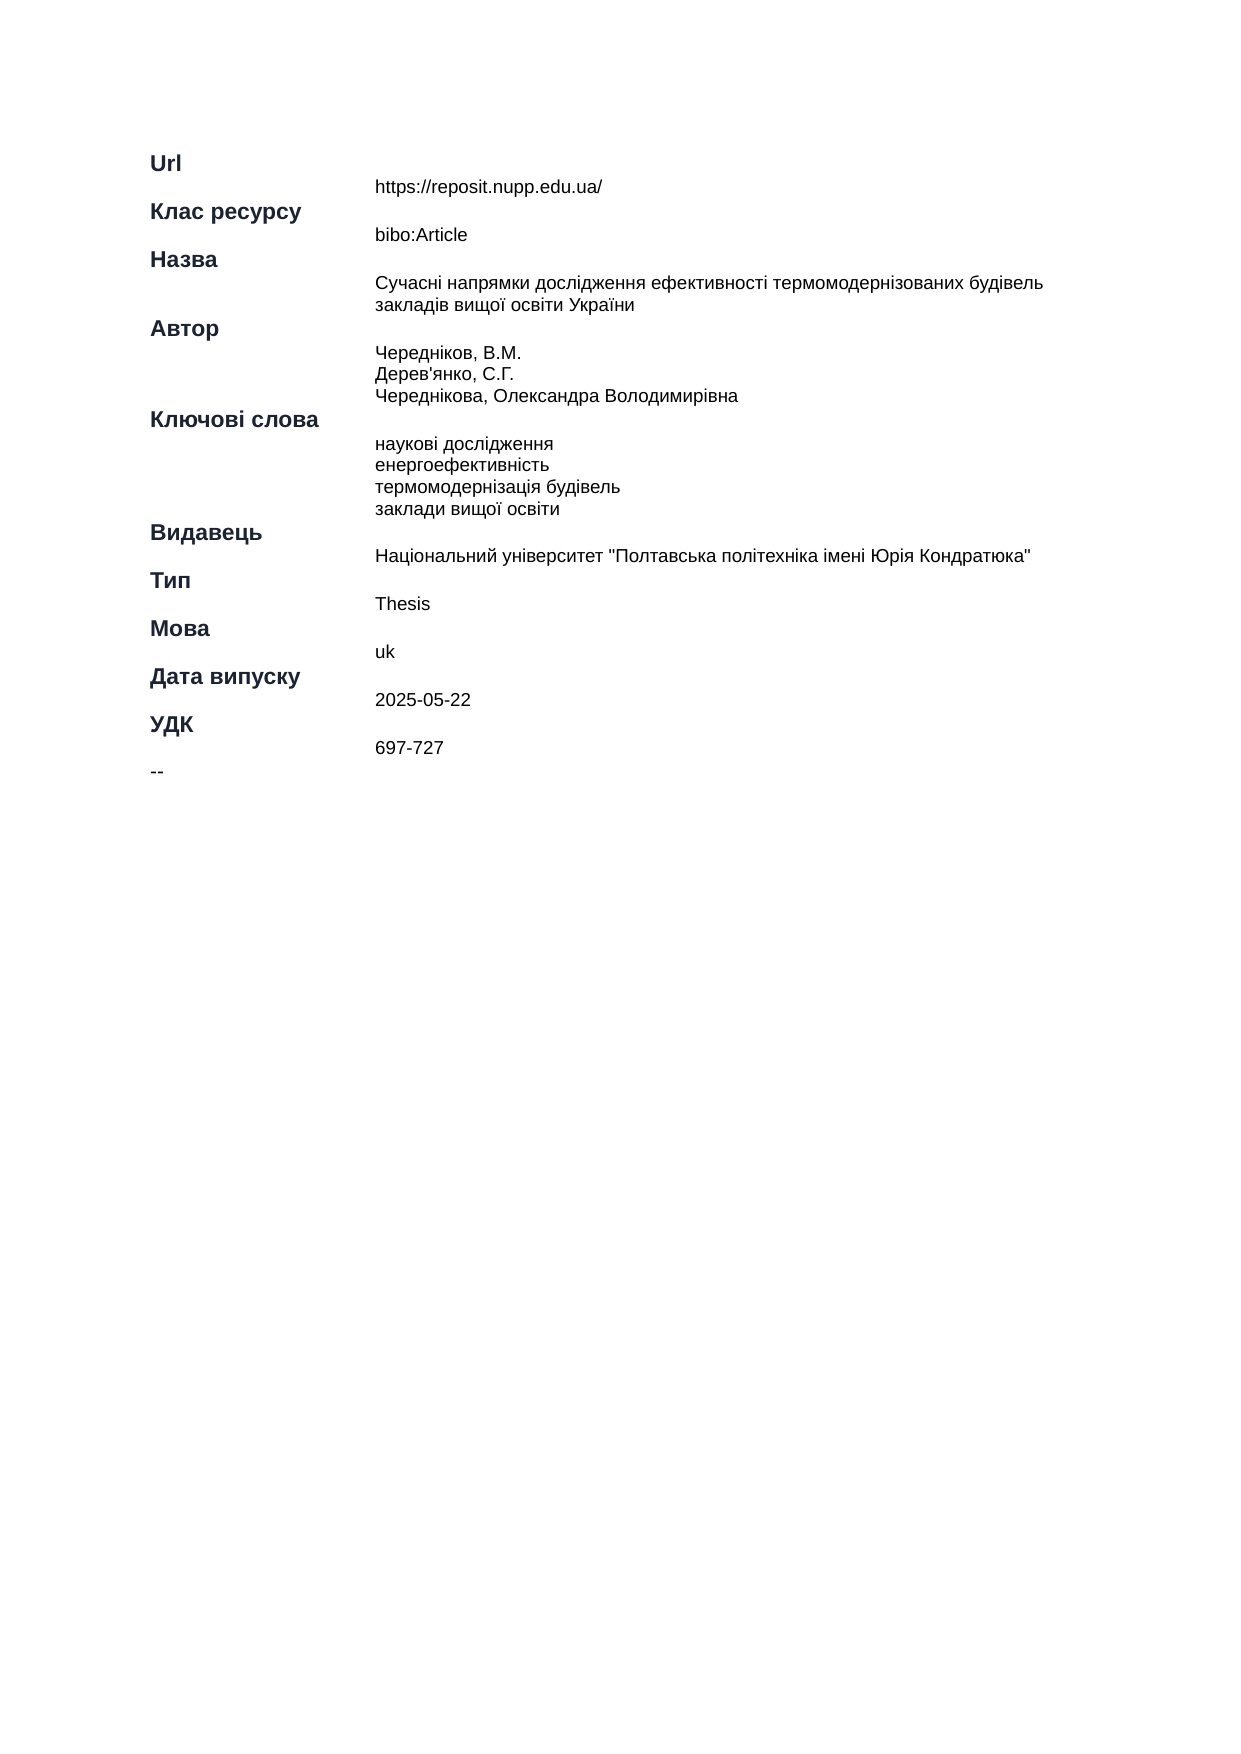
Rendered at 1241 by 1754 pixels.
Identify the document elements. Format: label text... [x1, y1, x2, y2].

text Тип [150, 567, 1090, 593]
text УДК [150, 711, 1090, 737]
text Череднікова, Олександра Володимирівна [375, 385, 1090, 406]
text Назва [150, 246, 1090, 272]
text Клас ресурсу [150, 198, 1090, 224]
text -- [150, 758, 1090, 782]
text Чередніков, В.М. [375, 342, 1090, 363]
text наукові дослідження [375, 433, 1090, 454]
text Автор [150, 315, 1090, 342]
text uk [375, 641, 1090, 663]
text Видавець [150, 519, 1090, 545]
text 2025-05-22 [375, 689, 1090, 711]
text Сучасні напрямки дослідження ефективності термомодернізованих будівель закладів вищої освіти України [375, 272, 1090, 315]
text Дата випуску [150, 663, 1090, 689]
text https://reposit.nupp.edu.ua/ [375, 176, 1090, 198]
text Url [150, 150, 1090, 176]
text Ключові слова [150, 406, 1090, 433]
text Thesis [375, 593, 1090, 615]
text енергоефективність [375, 454, 1090, 476]
text Дерев'янко, С.Г. [375, 363, 1090, 385]
text bibo:Article [375, 224, 1090, 246]
text 697-727 [375, 737, 1090, 758]
text заклади вищої освіти [375, 497, 1090, 519]
text термомодернізація будівель [375, 476, 1090, 497]
text Мова [150, 615, 1090, 641]
text Національний університет "Полтавська політехніка імені Юрія Кондратюка" [375, 545, 1090, 567]
